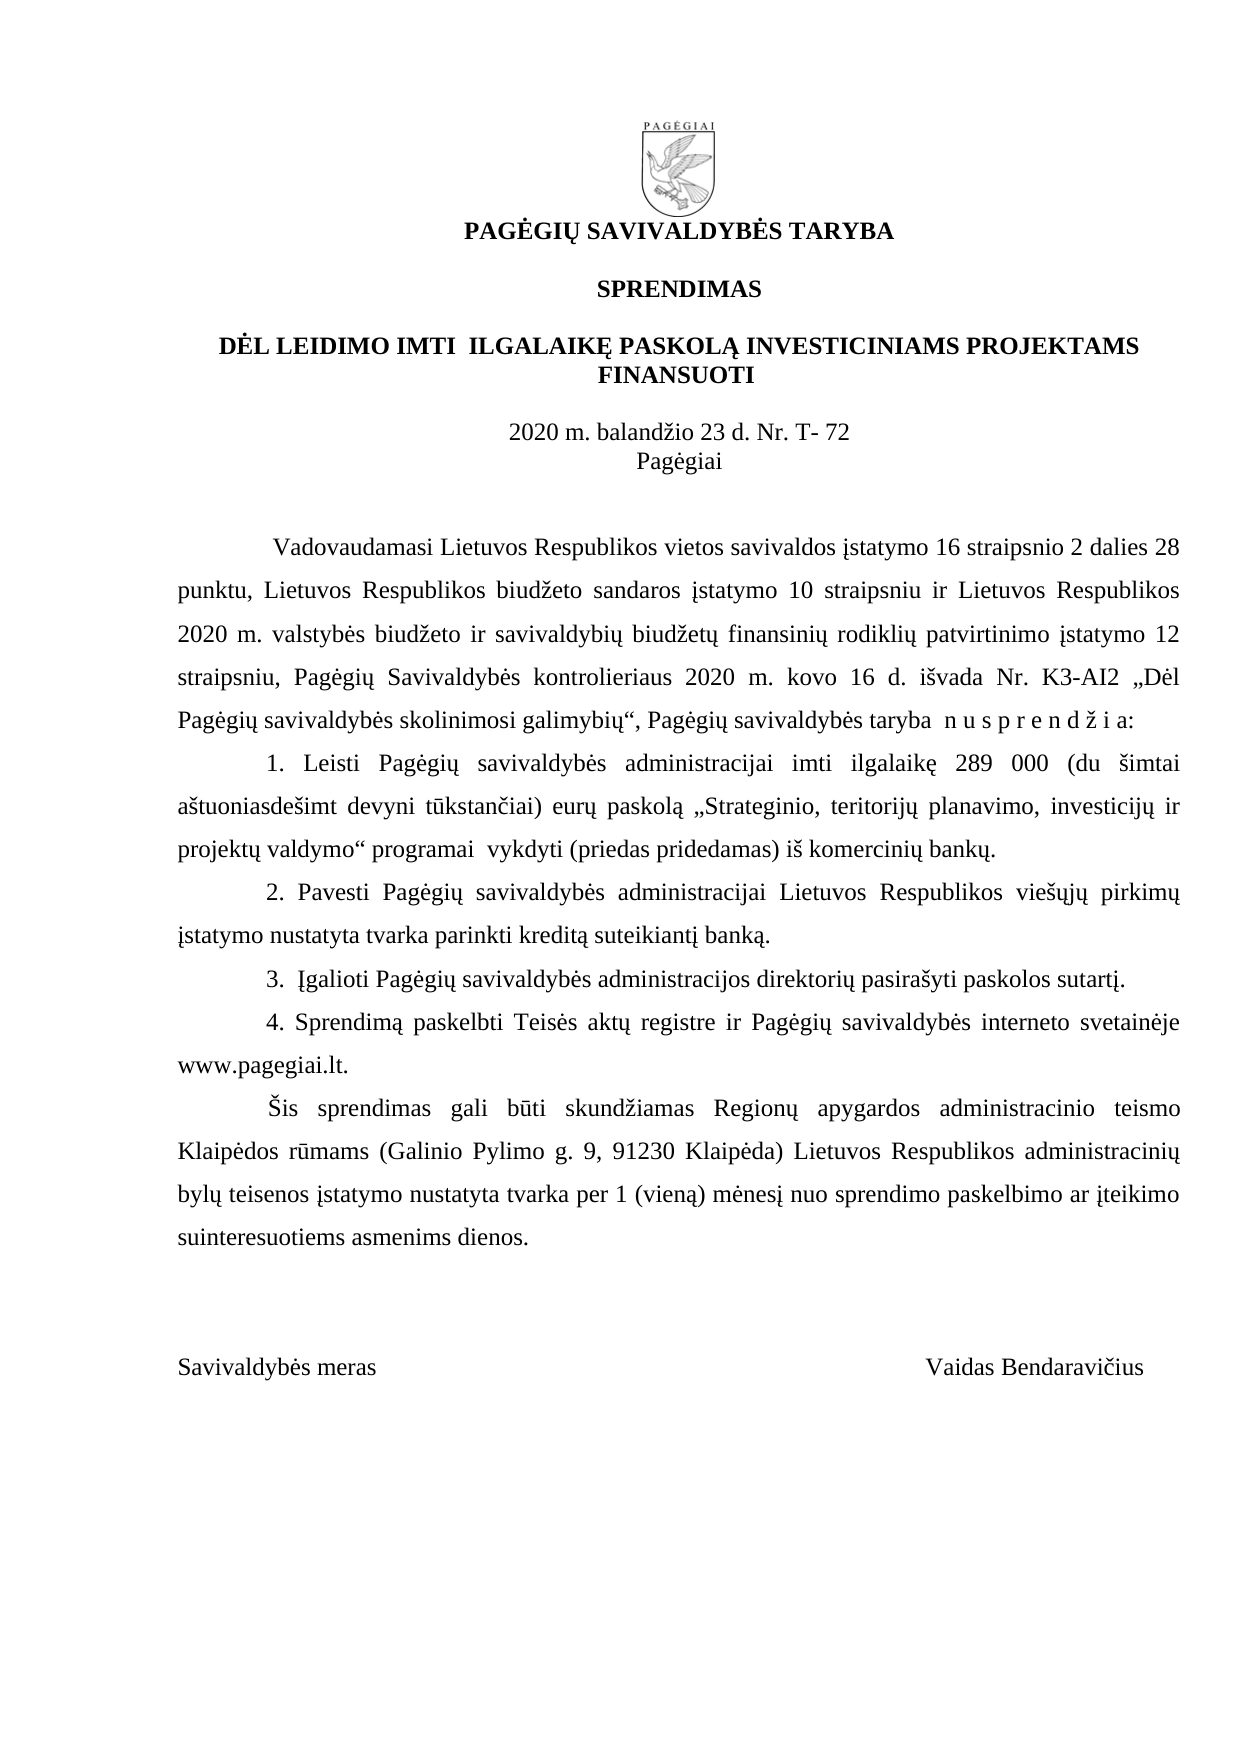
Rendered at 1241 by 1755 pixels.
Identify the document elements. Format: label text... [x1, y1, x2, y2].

text dėl leidimo imti ilgalaikę paskolą investiciniams projektams finansuoti [177, 331, 1181, 389]
text Šis sprendimas gali būti skundžiamas Regionų apygardos administracinio teismo Klaipėdos rūmams (Galinio Pylimo g. 9, 91230 Klaipėda) Lietuvos Respublikos administracinių bylų teisenos įstatymo nustatyta tvarka per 1 (vieną) mėnesį nuo sprendimo paskelbimo ar įteikimo suinteresuotiems asmenims dienos. [177, 1093, 1181, 1251]
text 1. Leisti Pagėgių savivaldybės administracijai imti ilgalaikę 289 000 (du šimtai aštuoniasdešimt devyni tūkstančiai) eurų paskolą „Strateginio, teritorijų planavimo, investicijų ir projektų valdymo“ programai vykdyti (priedas pridedamas) iš komercinių bankų. [177, 748, 1181, 863]
text sprendimas [177, 274, 1181, 302]
text 2020 m. balandžio 23 d. Nr. T- 72 [177, 417, 1181, 446]
text 2. Pavesti Pagėgių savivaldybės administracijai Lietuvos Respublikos viešųjų pirkimų įstatymo nustatyta tvarka parinkti kreditą suteikiantį banką. [177, 877, 1181, 949]
text 3. Įgalioti Pagėgių savivaldybės administracijos direktorių pasirašyti paskolos sutartį. [177, 964, 1181, 992]
text 4. Sprendimą paskelbti Teisės aktų registre ir Pagėgių savivaldybės interneto svetainėje www.pagegiai.lt. [177, 1007, 1181, 1079]
text Pagėgių savivaldybės taryba [177, 216, 1181, 245]
text Savivaldybės meras Vaidas Bendaravičius [177, 1352, 1181, 1381]
text Vadovaudamasi Lietuvos Respublikos vietos savivaldos įstatymo 16 straipsnio 2 dalies 28 punktu, Lietuvos Respublikos biudžeto sandaros įstatymo 10 straipsniu ir Lietuvos Respublikos 2020 m. valstybės biudžeto ir savivaldybių biudžetų finansinių rodiklių patvirtinimo įstatymo 12 straipsniu, Pagėgių Savivaldybės kontrolieriaus 2020 m. kovo 16 d. išvada Nr. K3-AI2 „Dėl Pagėgių savivaldybės skolinimosi galimybių“, Pagėgių savivaldybės taryba n u s p r e n d ž i a: [177, 532, 1181, 734]
text Pagėgiai [177, 446, 1181, 475]
